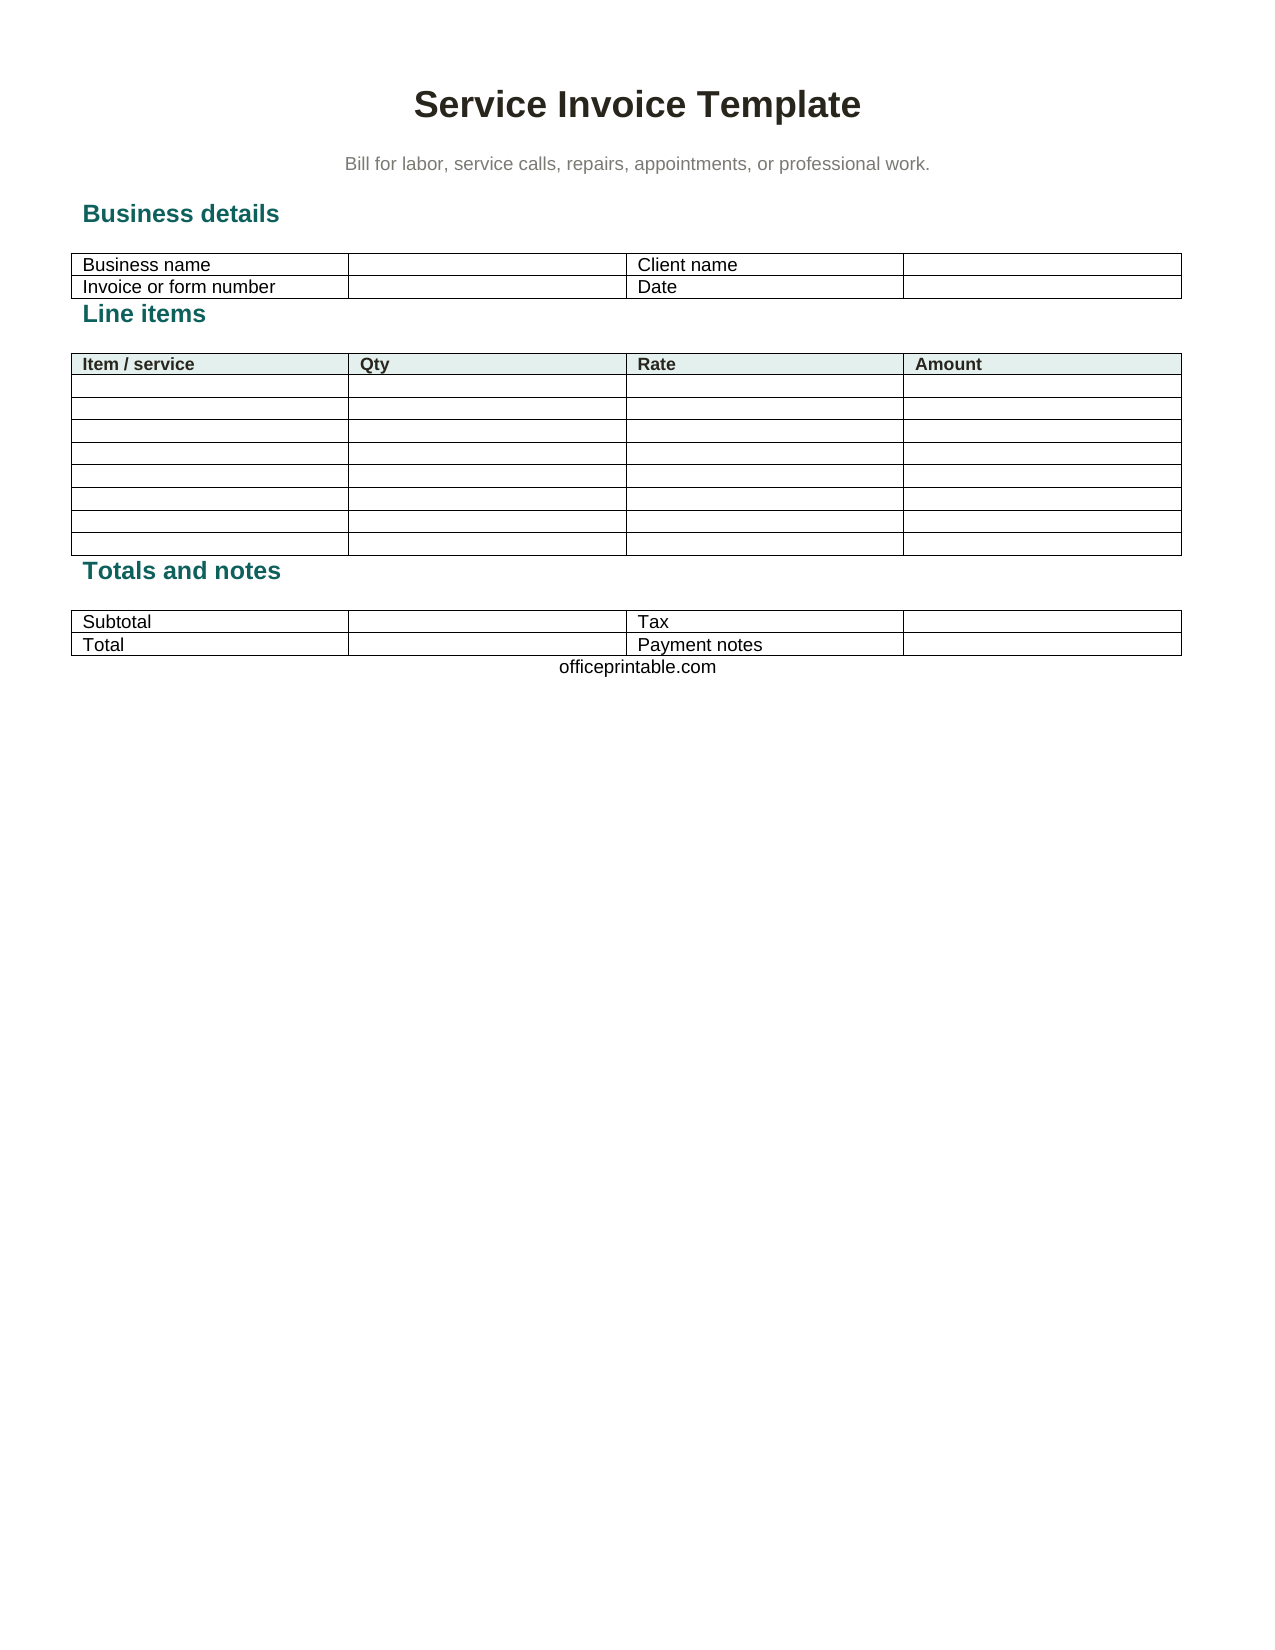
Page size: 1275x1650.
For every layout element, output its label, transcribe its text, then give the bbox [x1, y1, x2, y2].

table_cell [627, 511, 903, 532]
table_header Business name [72, 254, 348, 275]
table_header [349, 611, 626, 632]
table_cell [72, 375, 348, 397]
table_cell [349, 488, 626, 509]
table_cell [349, 375, 626, 397]
table_cell [904, 533, 1181, 555]
table_header Amount [904, 354, 1181, 374]
table_cell [904, 465, 1181, 487]
table_cell [72, 398, 348, 419]
text Bill for labor, service calls, repairs, appointments, or professional work. [82, 153, 1192, 174]
table_cell [904, 488, 1181, 509]
table_cell [349, 398, 626, 419]
table_header [904, 254, 1181, 275]
table_cell [72, 465, 348, 487]
table_cell [349, 443, 626, 464]
table_cell [349, 633, 626, 655]
table_cell [627, 420, 903, 442]
table_cell [627, 398, 903, 419]
table_cell [904, 511, 1181, 532]
table_cell [627, 465, 903, 487]
table_cell [904, 375, 1181, 397]
table_cell [72, 511, 348, 532]
text Business details [82, 198, 1192, 227]
table_cell Date [627, 276, 903, 298]
table_cell [349, 533, 626, 555]
text Totals and notes [82, 556, 1192, 584]
table_header [904, 611, 1181, 632]
table_cell [72, 488, 348, 509]
table_cell [349, 276, 626, 298]
table_header [349, 254, 626, 275]
table_cell [627, 533, 903, 555]
table_cell [72, 443, 348, 464]
table_cell [349, 465, 626, 487]
table_header Rate [627, 354, 903, 374]
table_header Qty [349, 354, 626, 374]
table_cell [904, 633, 1181, 655]
table_header Subtotal [72, 611, 348, 632]
table_header Client name [627, 254, 903, 275]
table_cell [349, 511, 626, 532]
table_cell [904, 443, 1181, 464]
table_cell Payment notes [627, 633, 903, 655]
table_header Tax [627, 611, 903, 632]
table_cell Invoice or form number [72, 276, 348, 298]
table_cell [904, 398, 1181, 419]
text officeprintable.com [82, 656, 1192, 677]
table_header Item / service [72, 354, 348, 374]
table_cell [904, 276, 1181, 298]
text Line items [82, 299, 1192, 327]
table_cell [349, 420, 626, 442]
table_cell [72, 533, 348, 555]
table_cell [627, 375, 903, 397]
table_cell [904, 420, 1181, 442]
table_cell [627, 443, 903, 464]
table_cell [627, 488, 903, 509]
text Service Invoice Template [82, 82, 1192, 126]
table_cell [72, 420, 348, 442]
table_cell Total [72, 633, 348, 655]
